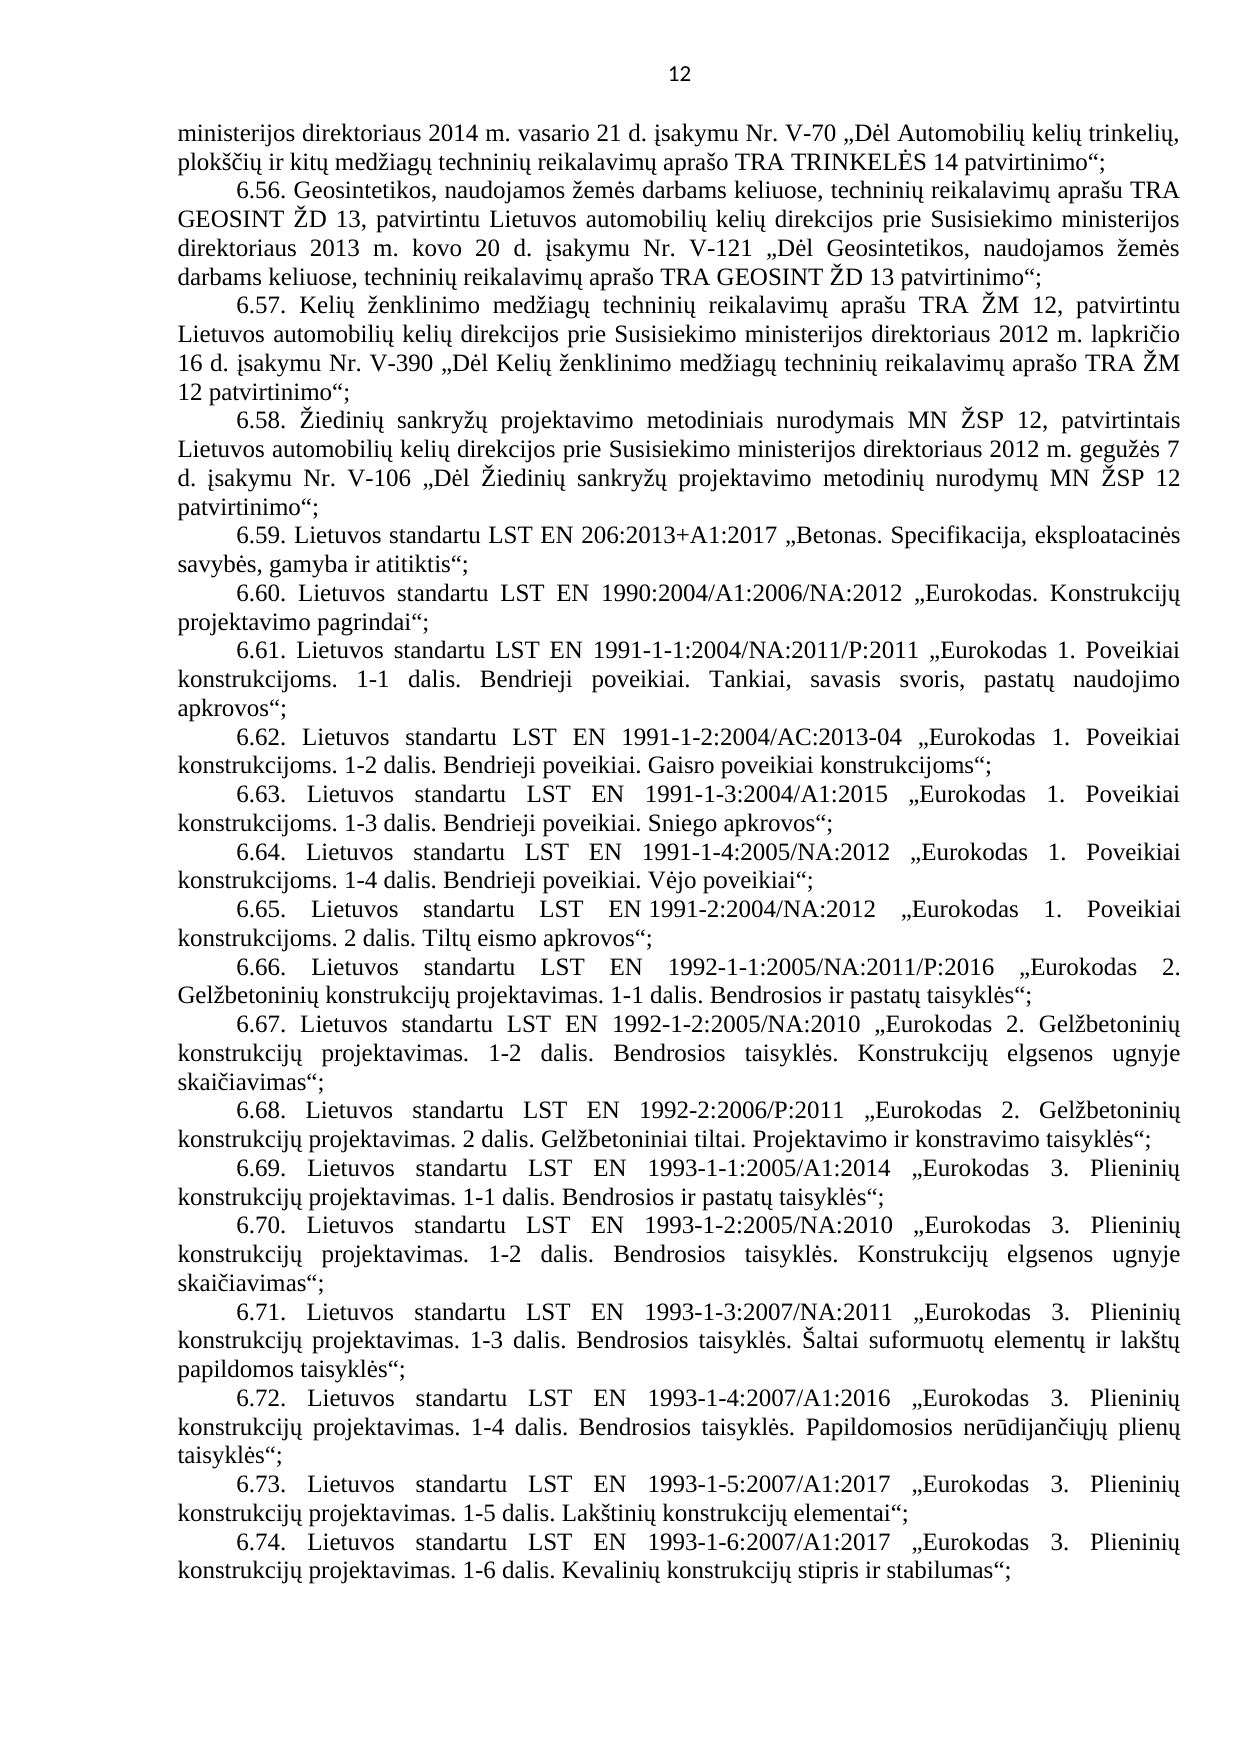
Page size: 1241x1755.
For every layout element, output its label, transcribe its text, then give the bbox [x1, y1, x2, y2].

text 6.60. Lietuvos standartu LST EN 1990:2004/A1:2006/NA:2012 „Eurokodas. Konstrukcijų projektavimo pagrindai“; [177, 578, 1181, 636]
text 6.59. Lietuvos standartu LST EN 206:2013+A1:2017 „Betonas. Specifikacija, eksploatacinės savybės, gamyba ir atitiktis“; [177, 521, 1181, 578]
text 6.70. Lietuvos standartu LST EN 1993-1-2:2005/NA:2010 „Eurokodas 3. Plieninių konstrukcijų projektavimas. 1-2 dalis. Bendrosios taisyklės. Konstrukcijų elgsenos ugnyje skaičiavimas“; [177, 1211, 1181, 1297]
text 6.68. Lietuvos standartu LST EN 1992-2:2006/P:2011 „Eurokodas 2. Gelžbetoninių konstrukcijų projektavimas. 2 dalis. Gelžbetoniniai tiltai. Projektavimo ir konstravimo taisyklės“; [177, 1096, 1181, 1153]
text 6.61. Lietuvos standartu LST EN 1991-1-1:2004/NA:2011/P:2011 „Eurokodas 1. Poveikiai konstrukcijoms. 1-1 dalis. Bendrieji poveikiai. Tankiai, savasis svoris, pastatų naudojimo apkrovos“; [177, 636, 1181, 722]
text 6.63. Lietuvos standartu LST EN 1991-1-3:2004/A1:2015 „Eurokodas 1. Poveikiai konstrukcijoms. 1-3 dalis. Bendrieji poveikiai. Sniego apkrovos“; [177, 779, 1181, 837]
text ministerijos direktoriaus 2014 m. vasario 21 d. įsakymu Nr. V-70 „Dėl Automobilių kelių trinkelių, plokščių ir kitų medžiagų techninių reikalavimų aprašo TRA TRINKELĖS 14 patvirtinimo“; [177, 118, 1181, 176]
text 6.71. Lietuvos standartu LST EN 1993-1-3:2007/NA:2011 „Eurokodas 3. Plieninių konstrukcijų projektavimas. 1-3 dalis. Bendrosios taisyklės. Šaltai suformuotų elementų ir lakštų papildomos taisyklės“; [177, 1297, 1181, 1383]
text 6.57. Kelių ženklinimo medžiagų techninių reikalavimų aprašu TRA ŽM 12, patvirtintu Lietuvos automobilių kelių direkcijos prie Susisiekimo ministerijos direktoriaus 2012 m. lapkričio 16 d. įsakymu Nr. V-390 „Dėl Kelių ženklinimo medžiagų techninių reikalavimų aprašo TRA ŽM 12 patvirtinimo“; [177, 291, 1181, 406]
text 6.65. Lietuvos standartu LST EN 1991-2:2004/NA:2012 „Eurokodas 1. Poveikiai konstrukcijoms. 2 dalis. Tiltų eismo apkrovos“; [177, 894, 1181, 952]
text 6.66. Lietuvos standartu LST EN 1992-1-1:2005/NA:2011/P:2016 „Eurokodas 2. Gelžbetoninių konstrukcijų projektavimas. 1-1 dalis. Bendrosios ir pastatų taisyklės“; [177, 952, 1181, 1009]
text 6.72. Lietuvos standartu LST EN 1993-1-4:2007/A1:2016 „Eurokodas 3. Plieninių konstrukcijų projektavimas. 1-4 dalis. Bendrosios taisyklės. Papildomosios nerūdijančiųjų plienų taisyklės“; [177, 1383, 1181, 1469]
text 6.58. Žiedinių sankryžų projektavimo metodiniais nurodymais MN ŽSP 12, patvirtintais Lietuvos automobilių kelių direkcijos prie Susisiekimo ministerijos direktoriaus 2012 m. gegužės 7 d. įsakymu Nr. V-106 „Dėl Žiedinių sankryžų projektavimo metodinių nurodymų MN ŽSP 12 patvirtinimo“; [177, 406, 1181, 521]
text 6.62. Lietuvos standartu LST EN 1991-1-2:2004/AC:2013-04 „Eurokodas 1. Poveikiai konstrukcijoms. 1-2 dalis. Bendrieji poveikiai. Gaisro poveikiai konstrukcijoms“; [177, 722, 1181, 779]
text 6.64. Lietuvos standartu LST EN 1991-1-4:2005/NA:2012 „Eurokodas 1. Poveikiai konstrukcijoms. 1-4 dalis. Bendrieji poveikiai. Vėjo poveikiai“; [177, 837, 1181, 894]
text 6.67. Lietuvos standartu LST EN 1992-1-2:2005/NA:2010 „Eurokodas 2. Gelžbetoninių konstrukcijų projektavimas. 1-2 dalis. Bendrosios taisyklės. Konstrukcijų elgsenos ugnyje skaičiavimas“; [177, 1009, 1181, 1096]
text 6.56. Geosintetikos, naudojamos žemės darbams keliuose, techninių reikalavimų aprašu TRA GEOSINT ŽD 13, patvirtintu Lietuvos automobilių kelių direkcijos prie Susisiekimo ministerijos direktoriaus 2013 m. kovo 20 d. įsakymu Nr. V-121 „Dėl Geosintetikos, naudojamos žemės darbams keliuose, techninių reikalavimų aprašo TRA GEOSINT ŽD 13 patvirtinimo“; [177, 176, 1181, 291]
text 6.69. Lietuvos standartu LST EN 1993-1-1:2005/A1:2014 „Eurokodas 3. Plieninių konstrukcijų projektavimas. 1-1 dalis. Bendrosios ir pastatų taisyklės“; [177, 1153, 1181, 1211]
text 6.73. Lietuvos standartu LST EN 1993-1-5:2007/A1:2017 „Eurokodas 3. Plieninių konstrukcijų projektavimas. 1-5 dalis. Lakštinių konstrukcijų elementai“; [177, 1469, 1181, 1527]
text 6.74. Lietuvos standartu LST EN 1993-1-6:2007/A1:2017 „Eurokodas 3. Plieninių konstrukcijų projektavimas. 1-6 dalis. Kevalinių konstrukcijų stipris ir stabilumas“; [177, 1527, 1181, 1584]
